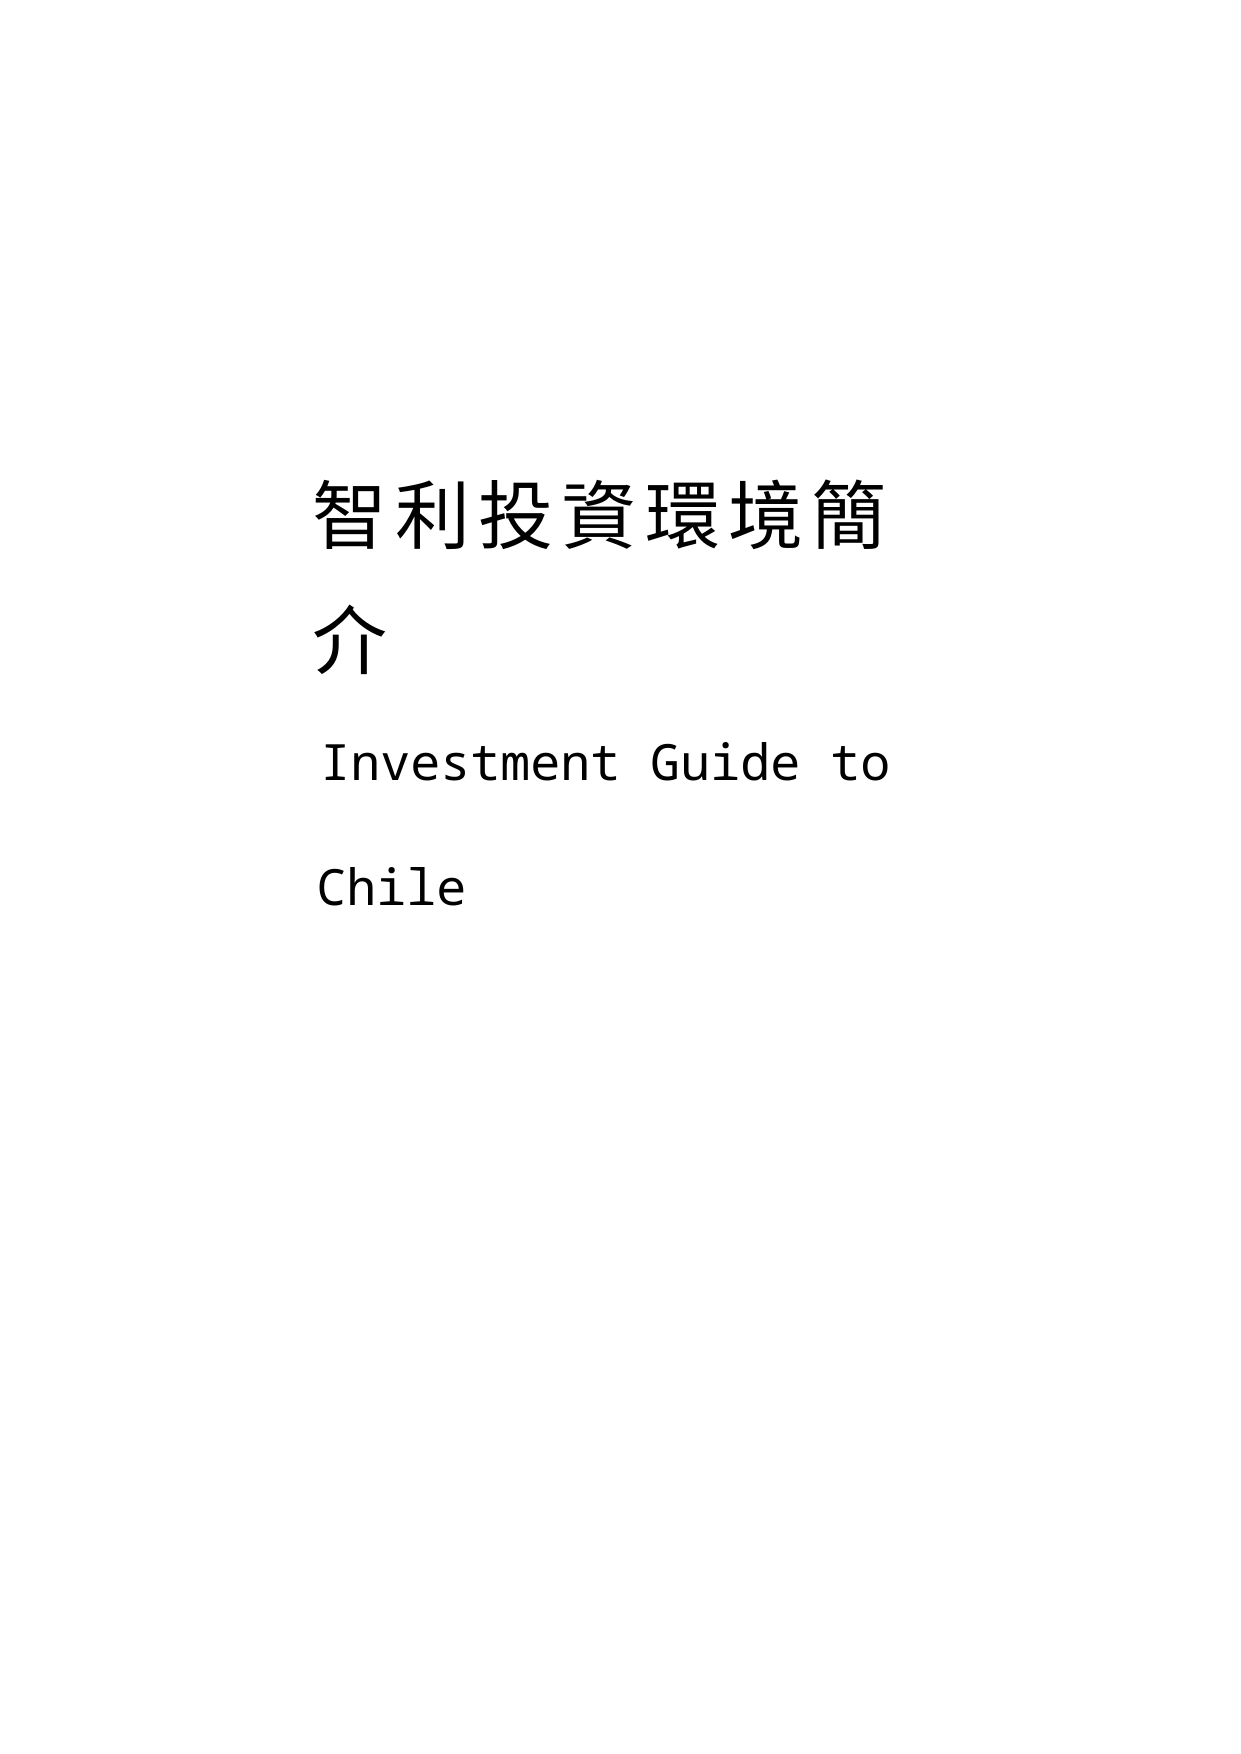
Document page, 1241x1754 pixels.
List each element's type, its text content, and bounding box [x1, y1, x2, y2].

table_cell 智利投資環境簡介 Investment Guide to Chile [183, 385, 1074, 938]
table_header [183, 250, 1074, 385]
